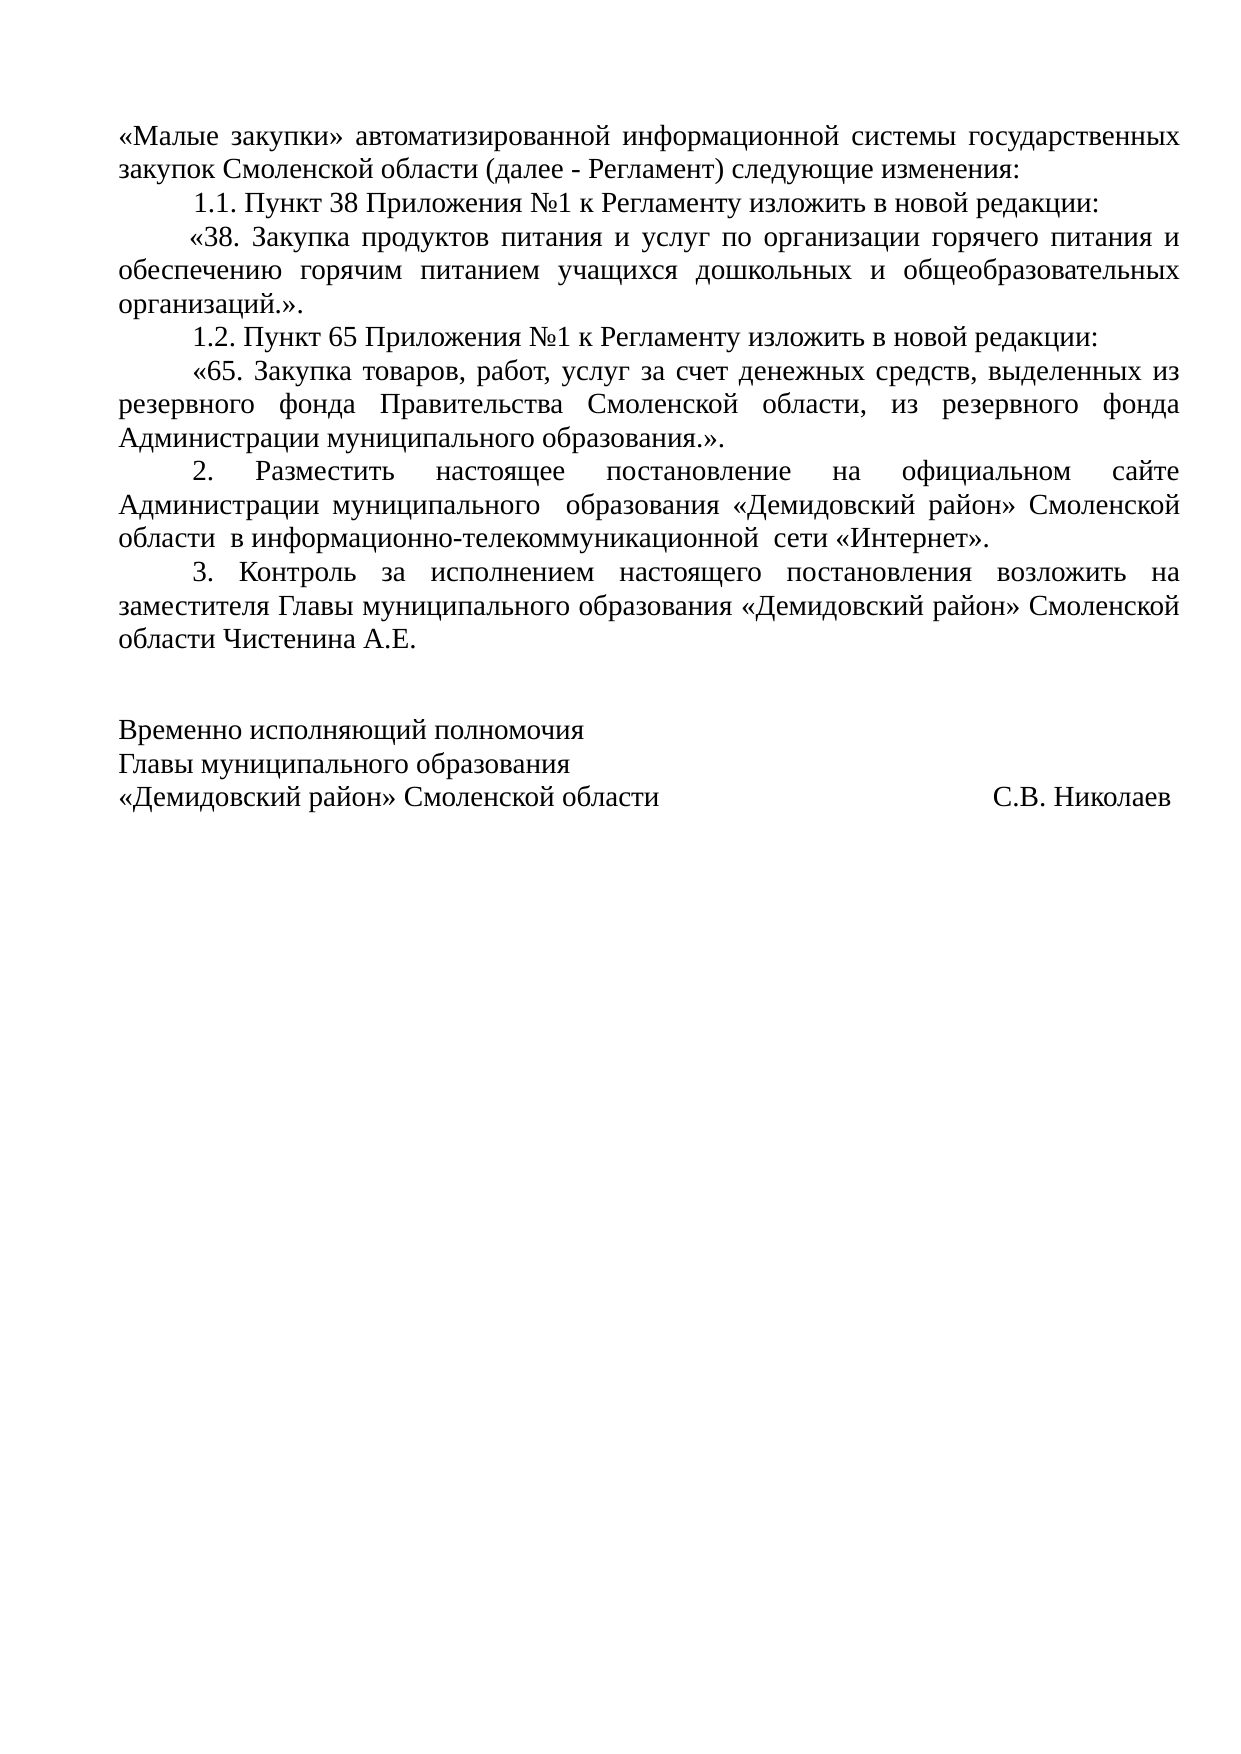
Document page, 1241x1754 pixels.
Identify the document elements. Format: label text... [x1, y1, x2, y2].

text 1.2. Пункт 65 Приложения №1 к Регламенту изложить в новой редакции: [118, 319, 1181, 353]
text «Малые закупки» автоматизированной информационной системы государственных закупок Смоленской области (далее - Регламент) следующие изменения: [118, 118, 1181, 185]
text «65. Закупка товаров, работ, услуг за счет денежных средств, выделенных из резервного фонда Правительства Смоленской области, из резервного фонда Администрации муниципального образования.». [118, 353, 1181, 453]
text Временно исполняющий полномочия [118, 712, 1181, 746]
text 1.1. Пункт 38 Приложения №1 к Регламенту изложить в новой редакции: [118, 185, 1181, 219]
text Главы муниципального образования [118, 746, 1181, 779]
text «38. Закупка продуктов питания и услуг по организации горячего питания и обеспечению горячим питанием учащихся дошкольных и общеобразовательных организаций.». [118, 219, 1181, 319]
text «Демидовский район» Смоленской области С.В. Николаев [118, 779, 1181, 813]
text 3. Контроль за исполнением настоящего постановления возложить на заместителя Главы муниципального образования «Демидовский район» Смоленской области Чистенина А.Е. [118, 554, 1181, 655]
text 2. Разместить настоящее постановление на официальном сайте Администрации муниципального образования «Демидовский район» Смоленской области в информационно-телекоммуникационной сети «Интернет». [118, 453, 1181, 554]
